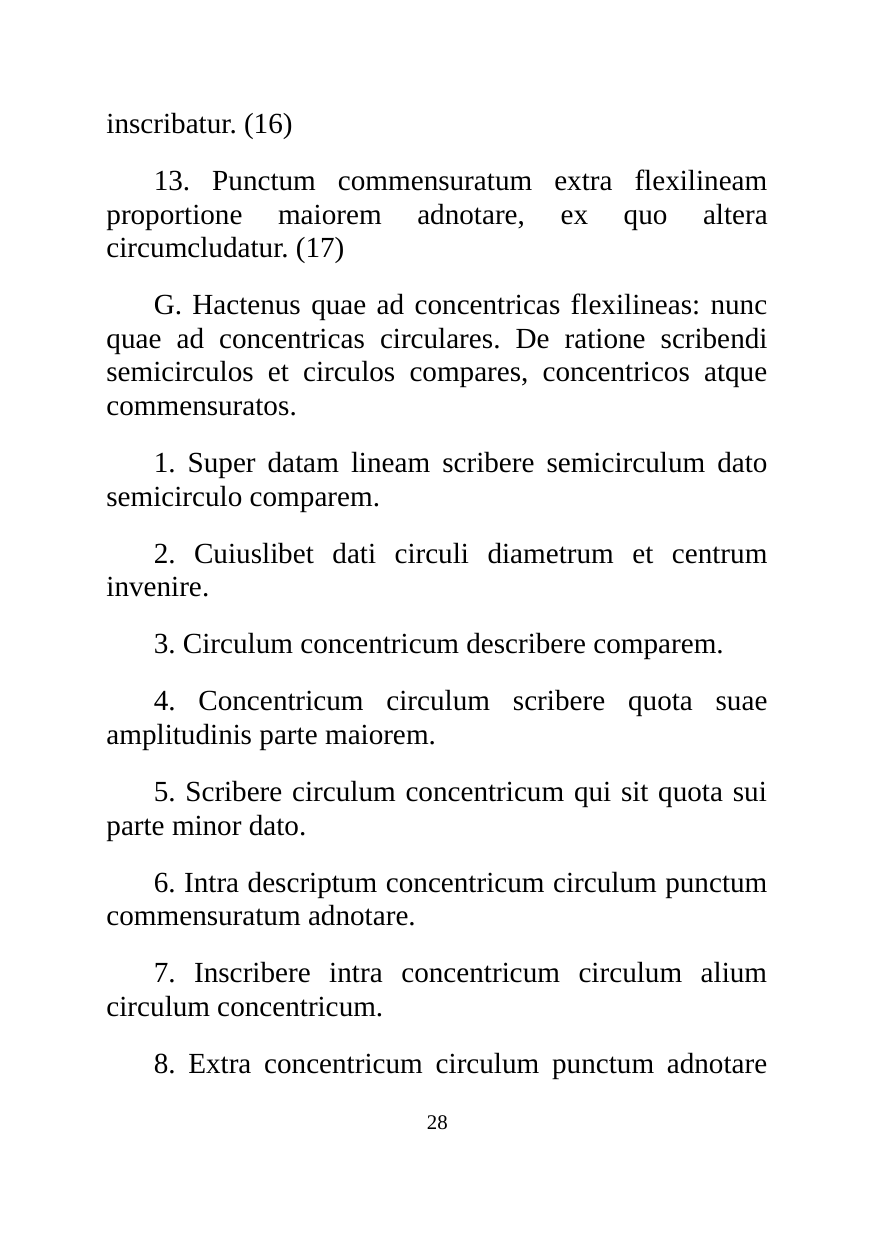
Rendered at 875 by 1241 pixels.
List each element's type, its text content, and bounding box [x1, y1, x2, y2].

text inscribatur. (16) [106, 106, 768, 140]
text 1. Super datam lineam scribere semicirculum dato semicirculo comparem. [106, 445, 768, 512]
text 2. Cuiuslibet dati circuli diametrum et centrum invenire. [106, 536, 768, 603]
text 13. Punctum commensuratum extra flexilineam proportione maiorem adnotare, ex quo altera circumcludatur. (17) [106, 163, 768, 264]
text 7. Inscribere intra concentricum circulum alium circulum concentricum. [106, 955, 768, 1022]
text G. Hactenus quae ad concentricas flexilineas: nunc quae ad concentricas circulares. De ratione scribendi semicirculos et circulos compares, concentricos atque commensuratos. [106, 287, 768, 422]
text 5. Scribere circulum concentricum qui sit quota sui parte minor dato. [106, 774, 768, 841]
text 4. Concentricum circulum scribere quota suae amplitudinis parte maiorem. [106, 683, 768, 751]
text 6. Intra descriptum concentricum circulum punctum commensuratum adnotare. [106, 865, 768, 932]
text 8. Extra concentricum circulum punctum adnotare [106, 1046, 768, 1079]
text 3. Circulum concentricum describere comparem. [106, 626, 768, 660]
